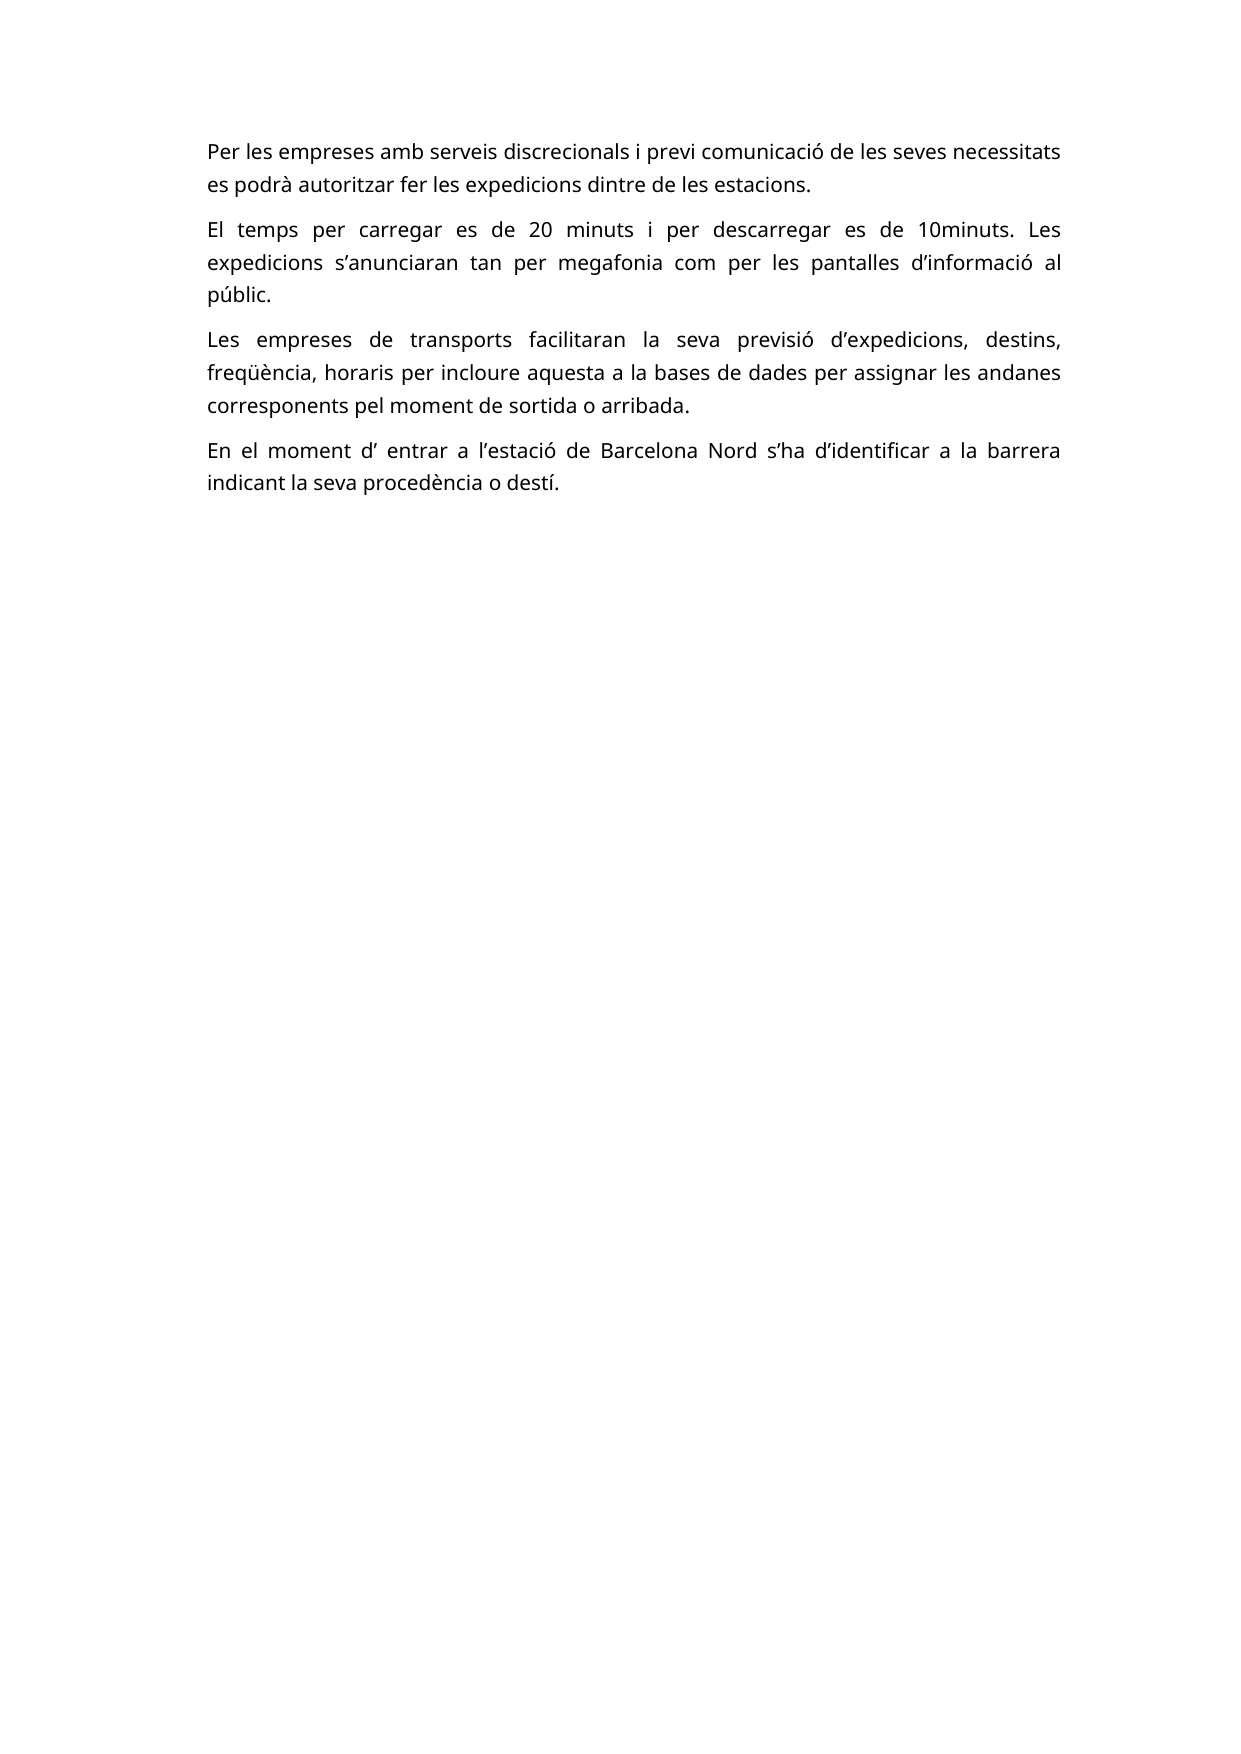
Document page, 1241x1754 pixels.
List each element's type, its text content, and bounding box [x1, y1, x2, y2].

text El temps per carregar es de 20 minuts i per descarregar es de 10minuts. Les expedicions s’anunciaran tan per megafonia com per les pantalles d’informació al públic. [207, 215, 1062, 309]
text Les empreses de transports facilitaran la seva previsió d’expedicions, destins, freqüència, horaris per incloure aquesta a la bases de dades per assignar les andanes corresponents pel moment de sortida o arribada. [207, 326, 1062, 419]
text En el moment d’ entrar a l’estació de Barcelona Nord s’ha d’identificar a la barrera indicant la seva procedència o destí. [207, 436, 1063, 497]
text Per les empreses amb serveis discrecionals i previ comunicació de les seves necessitats es podrà autoritzar fer les expedicions dintre de les estacions. [207, 137, 1062, 198]
